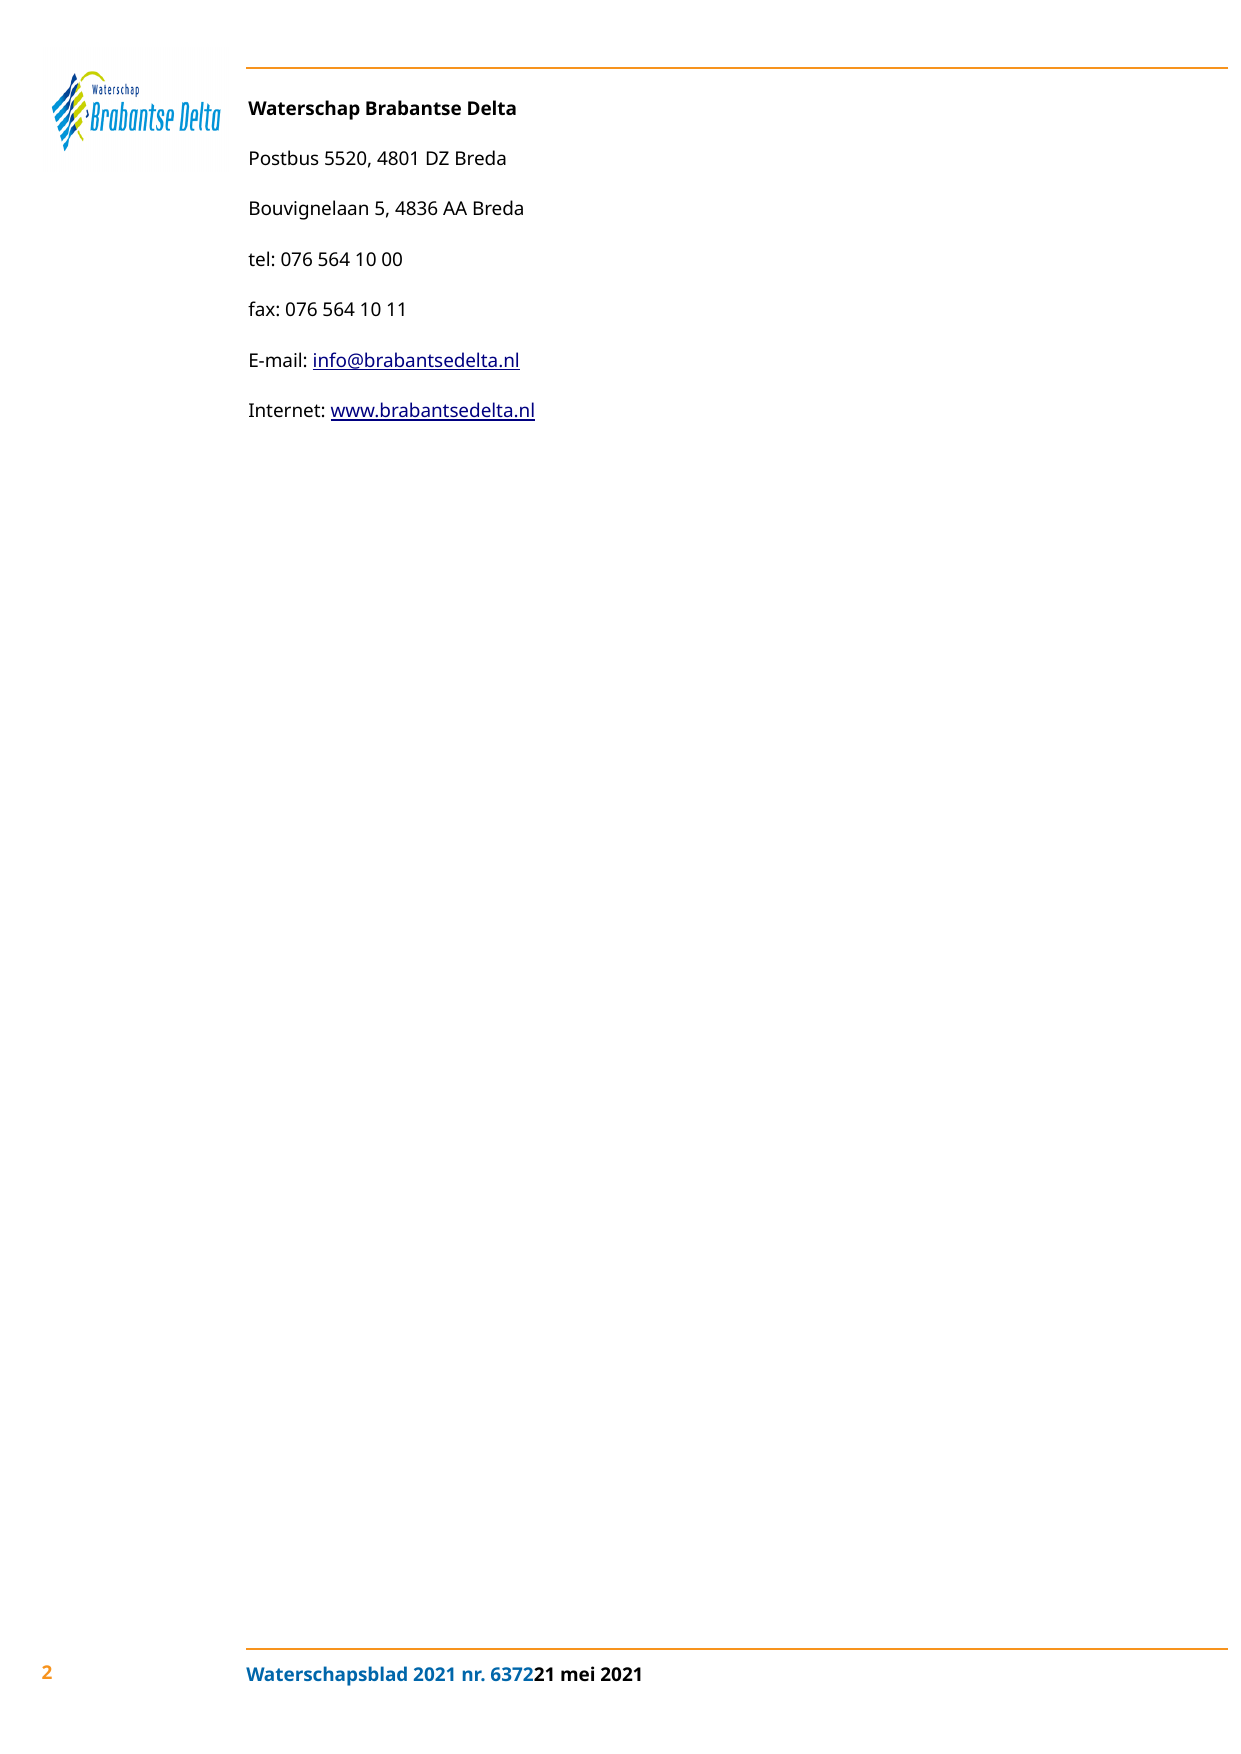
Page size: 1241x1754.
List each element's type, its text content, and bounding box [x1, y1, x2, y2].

text E-mail: info@brabantsedelta.nl [248, 347, 1152, 373]
text Postbus 5520, 4801 DZ Breda [248, 145, 1152, 171]
text Waterschap Brabantse Delta [248, 95, 1152, 121]
picture [41, 47, 231, 172]
text fax: 076 564 10 11 [248, 296, 1152, 322]
text Bouvignelaan 5, 4836 AA Breda [248, 196, 1152, 221]
text tel: 076 564 10 00 [248, 246, 1152, 272]
text Internet: www.brabantsedelta.nl [248, 397, 1152, 423]
